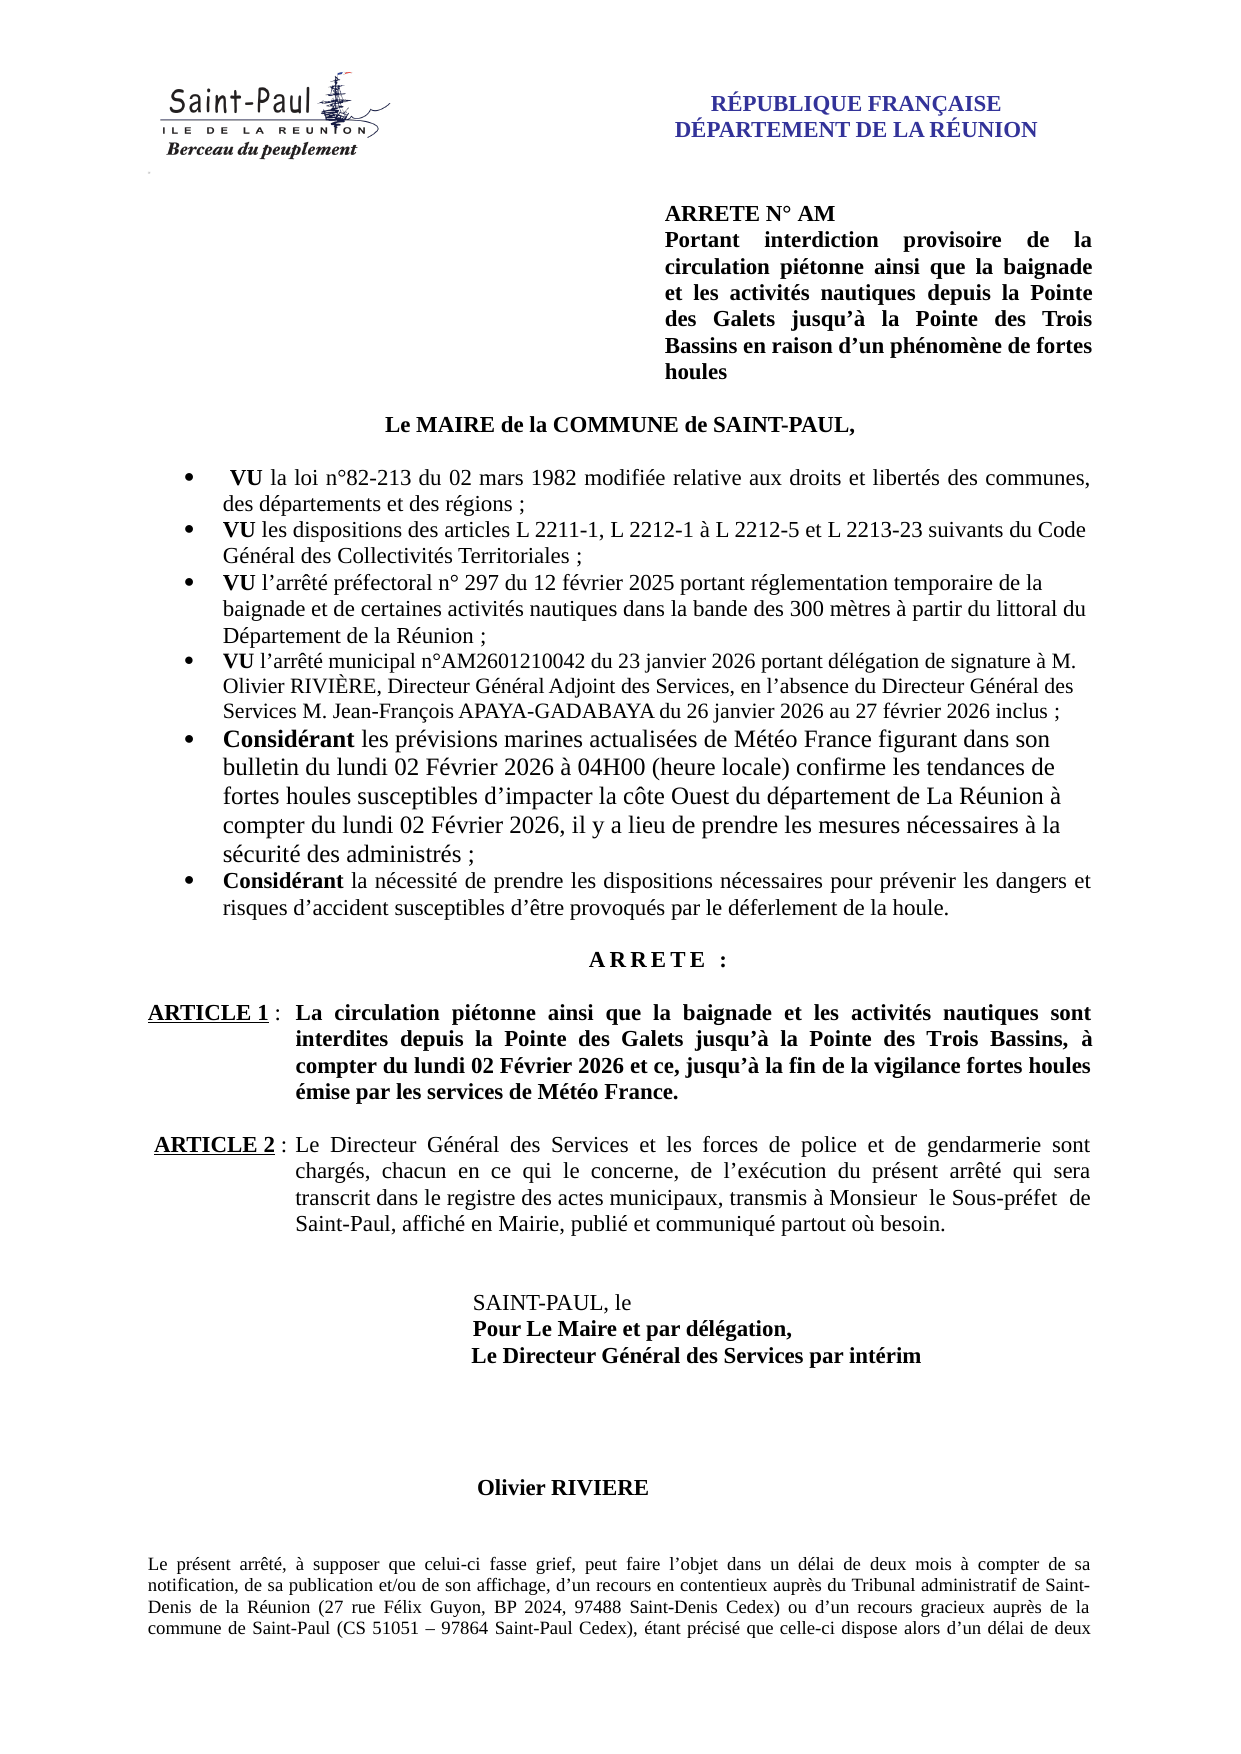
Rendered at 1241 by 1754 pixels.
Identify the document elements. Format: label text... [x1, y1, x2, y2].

text Le présent arrêté, à supposer que celui-ci fasse grief, peut faire l’objet dans un délai de deux mois à compter de sa notification, de sa publication et/ou de son affichage, d’un recours en contentieux auprès du Tribunal administratif de Saint-Denis de la Réunion (27 rue Félix Guyon, BP 2024, 97488 Saint-Denis Cedex) ou d’un recours gracieux auprès de la commune de Saint-Paul (CS 51051 – 97864 Saint-Paul Cedex), étant précisé que celle-ci dispose alors d’un délai de deux [148, 1553, 1092, 1639]
text SAINT-PAUL, le [473, 1289, 1092, 1315]
text ARTICLE 1 : La circulation piétonne ainsi que la baignade et les activités nautiques sont interdites depuis la Pointe des Galets jusqu’à la Pointe des Trois Bassins, à compter du lundi 02 Février 2026 et ce, jusqu’à la fin de la vigilance fortes houles émise par les services de Météo France. [148, 999, 1092, 1104]
text Le MAIRE de la COMMUNE de SAINT-PAUL, [148, 411, 1092, 437]
list VU les dispositions des articles L 2211-1, L 2212-1 à L 2212-5 et L 2213-23 suivants du Code Général des Collectivités Territoriales ; [185, 516, 1092, 569]
list VU l’arrêté municipal n°AM2601210042 du 23 janvier 2026 portant délégation de signature à M. Olivier RIVIÈRE, Directeur Général Adjoint des Services, en l’absence du Directeur Général des Services M. Jean-François APAYA-GADABAYA du 26 janvier 2026 au 27 février 2026 inclus ; [185, 648, 1092, 724]
list VU l’arrêté préfectoral n° 297 du 12 février 2025 portant réglementation temporaire de la baignade et de certaines activités nautiques dans la bande des 300 mètres à partir du littoral du Département de la Réunion ; [185, 569, 1092, 648]
list Considérant la nécessité de prendre les dispositions nécessaires pour prévenir les dangers et risques d’accident susceptibles d’être provoqués par le déferlement de la houle. [185, 867, 1092, 920]
text ARRETE N° AM [664, 200, 1092, 226]
picture [147, 59, 395, 174]
text ARRETE : [223, 946, 1092, 973]
list VU la loi n°82-213 du 02 mars 1982 modifiée relative aux droits et libertés des communes, des départements et des régions ; [185, 463, 1092, 516]
text Olivier RIVIERE [148, 1473, 1092, 1500]
text Le Directeur Général des Services par intérim [148, 1342, 1092, 1368]
text Pour Le Maire et par délégation, [473, 1315, 1092, 1342]
text Portant interdiction provisoire de la circulation piétonne ainsi que la baignade et les activités nautiques depuis la Pointe des Galets jusqu’à la Pointe des Trois Bassins en raison d’un phénomène de fortes houles [664, 226, 1092, 384]
list Considérant les prévisions marines actualisées de Météo France figurant dans son bulletin du lundi 02 Février 2026 à 04H00 (heure locale) confirme les tendances de fortes houles susceptibles d’impacter la côte Ouest du département de La Réunion à compter du lundi 02 Février 2026, il y a lieu de prendre les mesures nécessaires à la sécurité des administrés ; [185, 724, 1092, 867]
text ARTICLE 2 : Le Directeur Général des Services et les forces de police et de gendarmerie sont chargés, chacun en ce qui le concerne, de l’exécution du présent arrêté qui sera transcrit dans le registre des actes municipaux, transmis à Monsieur le Sous-préfet de Saint-Paul, affiché en Mairie, publié et communiqué partout où besoin. [154, 1131, 1092, 1236]
